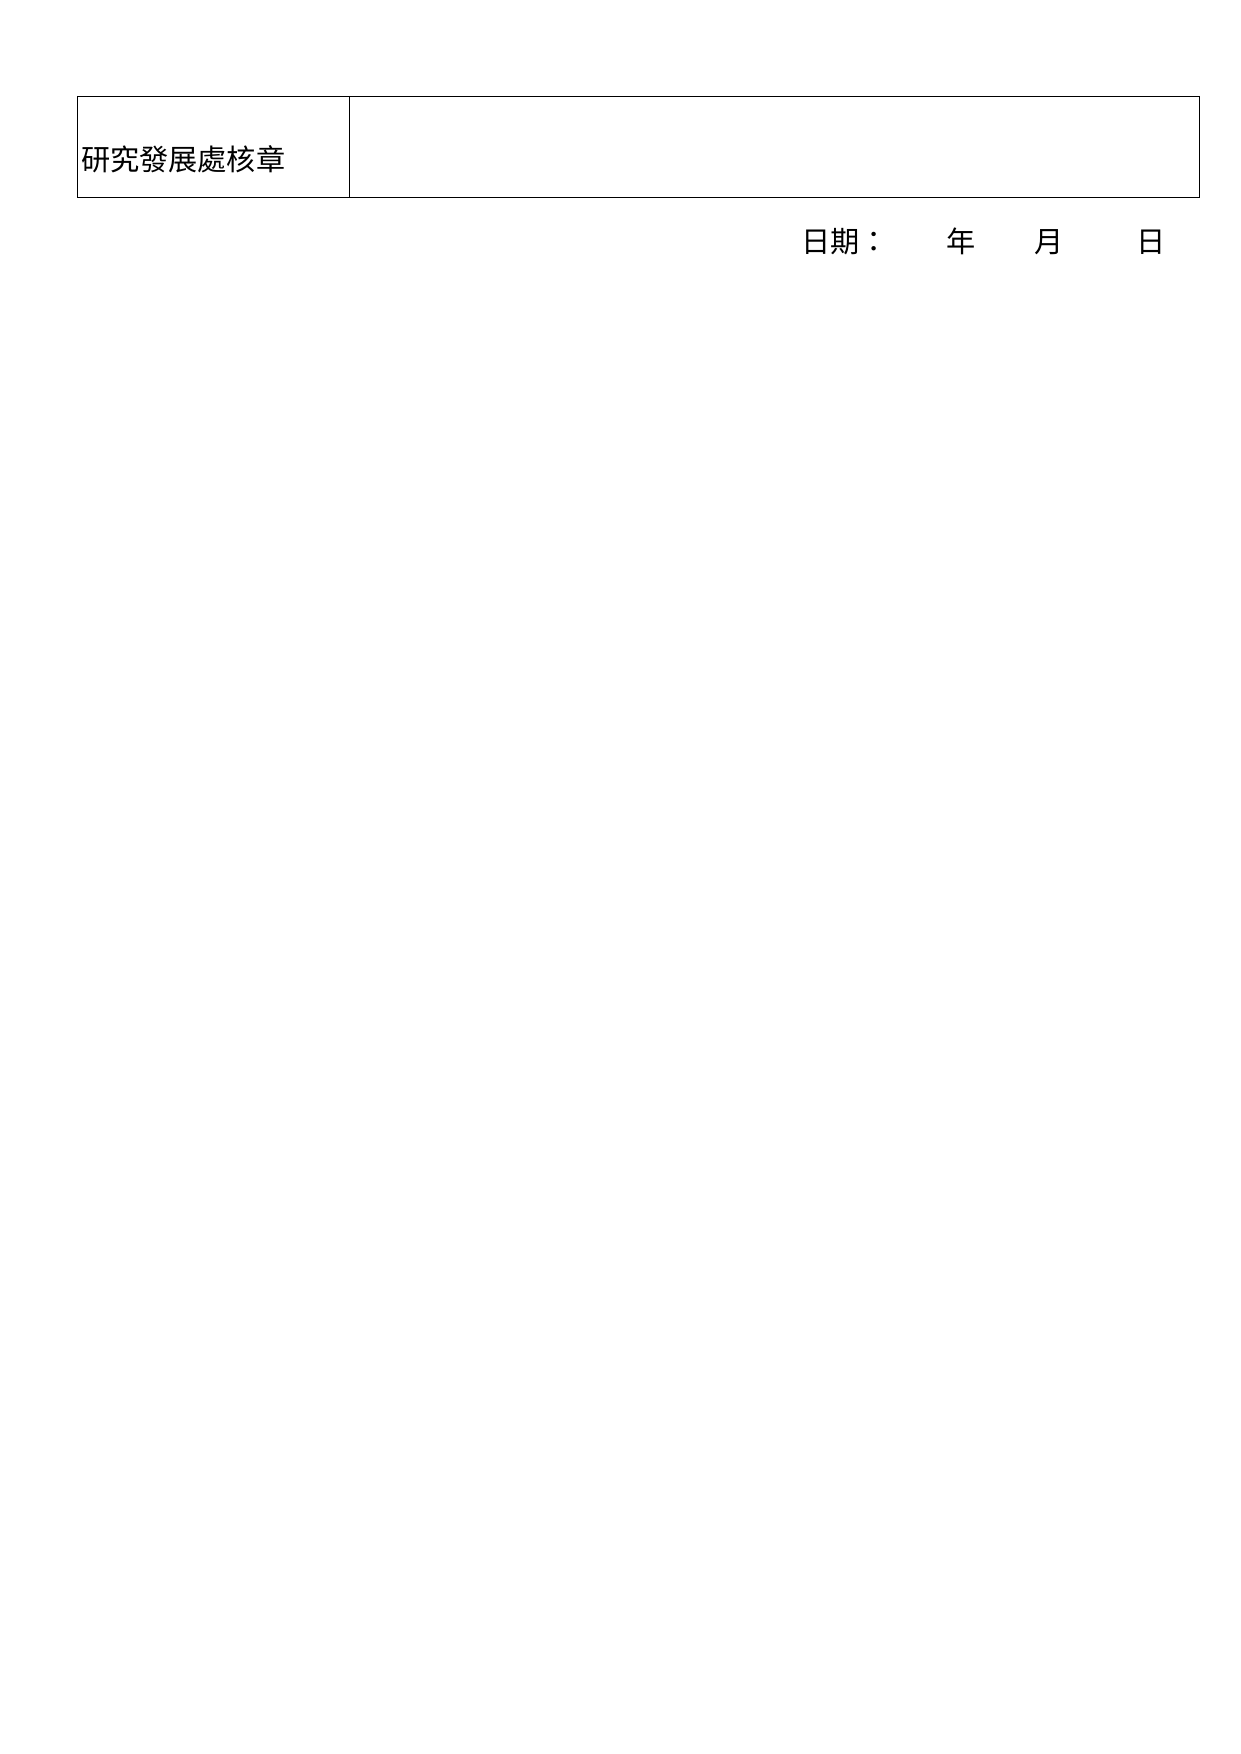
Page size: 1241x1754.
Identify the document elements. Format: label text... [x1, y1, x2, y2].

text 日期： 年 月 日 [75, 198, 1165, 261]
table_cell 研究發展處核章 [78, 97, 349, 197]
table_cell [350, 97, 1199, 197]
